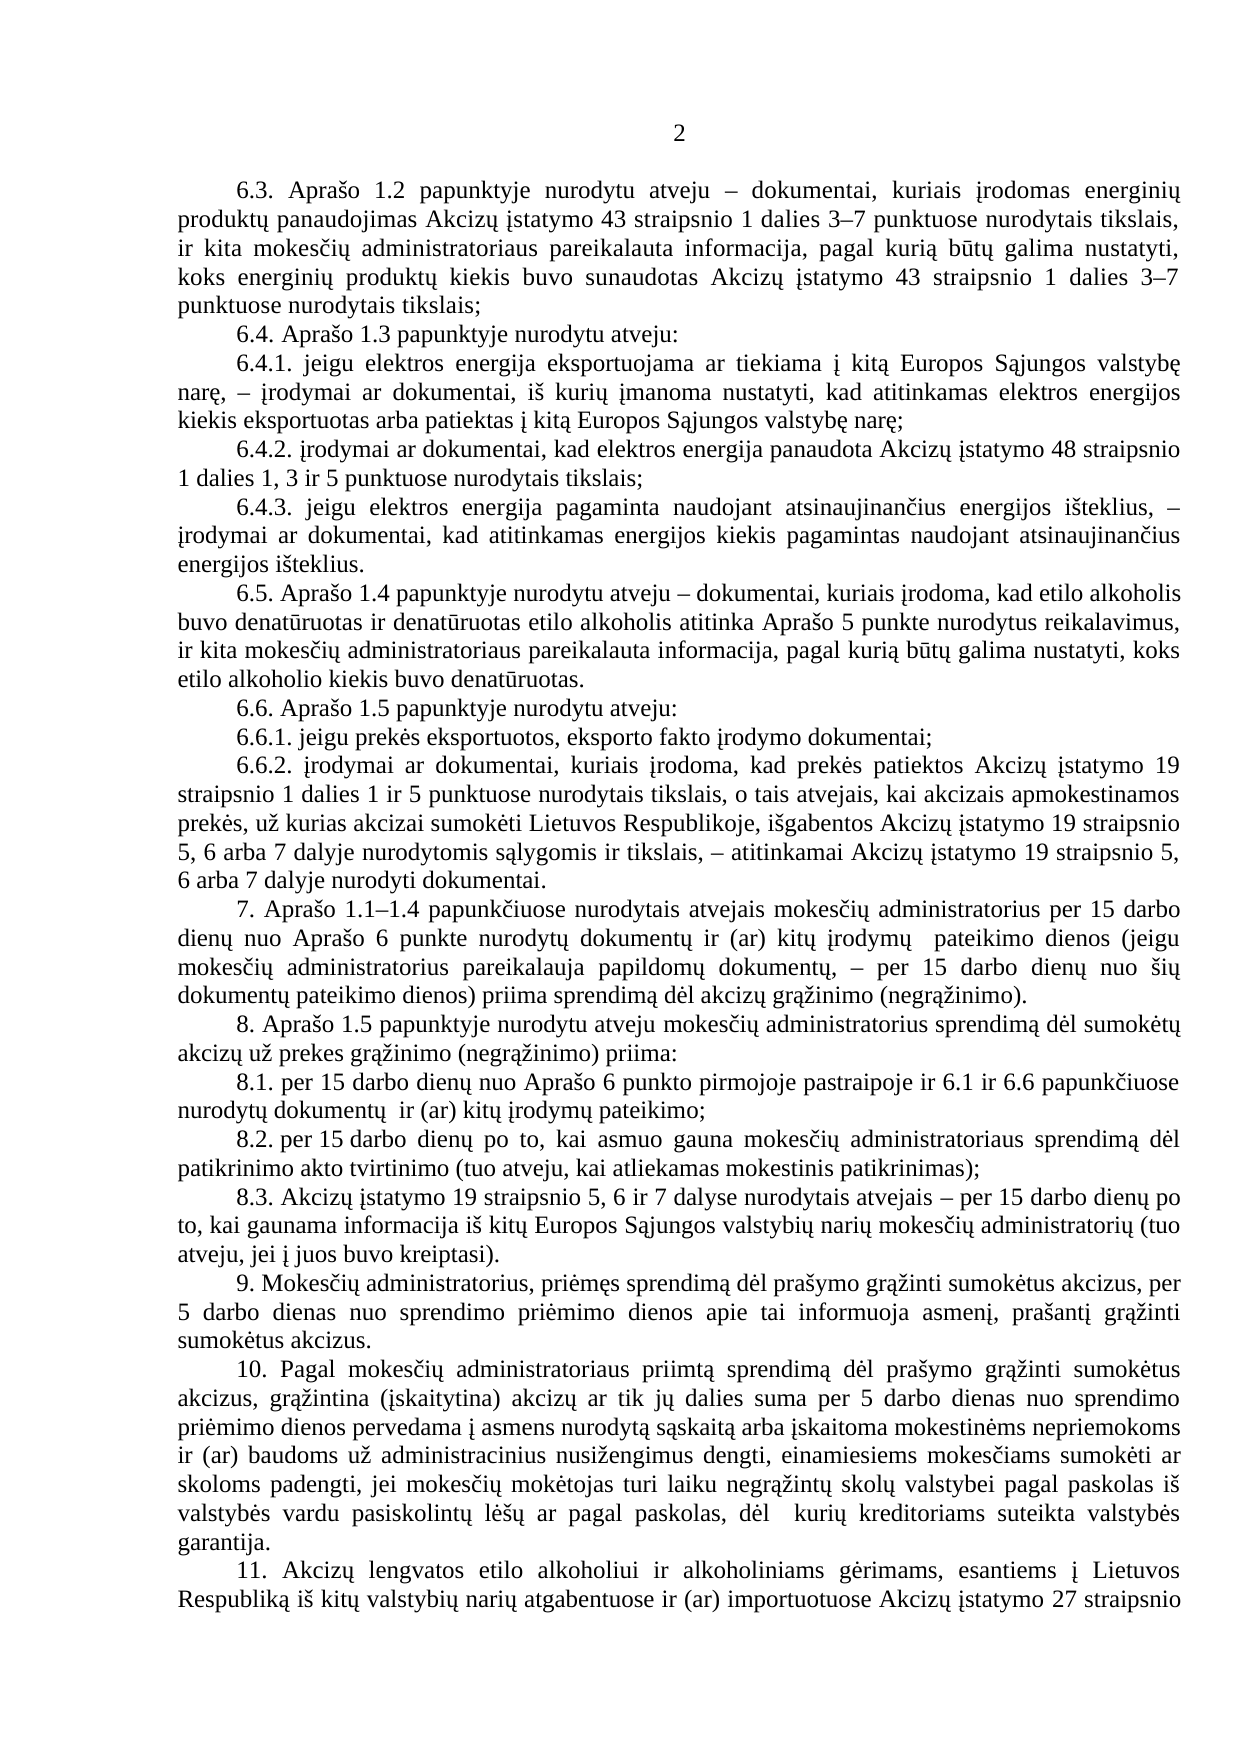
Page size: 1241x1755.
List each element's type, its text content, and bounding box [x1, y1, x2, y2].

text 6.6.2. įrodymai ar dokumentai, kuriais įrodoma, kad prekės patiektos Akcizų įstatymo 19 straipsnio 1 dalies 1 ir 5 punktuose nurodytais tikslais, o tais atvejais, kai akcizais apmokestinamos prekės, už kurias akcizai sumokėti Lietuvos Respublikoje, išgabentos Akcizų įstatymo 19 straipsnio 5, 6 arba 7 dalyje nurodytomis sąlygomis ir tikslais, – atitinkamai Akcizų įstatymo 19 straipsnio 5, 6 arba 7 dalyje nurodyti dokumentai. [177, 751, 1181, 894]
text 6.4.3. jeigu elektros energija pagaminta naudojant atsinaujinančius energijos išteklius, – įrodymai ar dokumentai, kad atitinkamas energijos kiekis pagamintas naudojant atsinaujinančius energijos išteklius. [177, 492, 1181, 578]
text 9. Mokesčių administratorius, priėmęs sprendimą dėl prašymo grąžinti sumokėtus akcizus, per 5 darbo dienas nuo sprendimo priėmimo dienos apie tai informuoja asmenį, prašantį grąžinti sumokėtus akcizus. [177, 1268, 1181, 1354]
text 10. Pagal mokesčių administratoriaus priimtą sprendimą dėl prašymo grąžinti sumokėtus akcizus, grąžintina (įskaitytina) akcizų ar tik jų dalies suma per 5 darbo dienas nuo sprendimo priėmimo dienos pervedama į asmens nurodytą sąskaitą arba įskaitoma mokestinėms nepriemokoms ir (ar) baudoms už administracinius nusižengimus dengti, einamiesiems mokesčiams sumokėti ar skoloms padengti, jei mokesčių mokėtojas turi laiku negrąžintų skolų valstybei pagal paskolas iš valstybės vardu pasiskolintų lėšų ar pagal paskolas, dėl kurių kreditoriams suteikta valstybės garantija. [177, 1354, 1181, 1556]
text 8. Aprašo 1.5 papunktyje nurodytu atveju mokesčių administratorius sprendimą dėl sumokėtų akcizų už prekes grąžinimo (negrąžinimo) priima: [177, 1009, 1181, 1067]
text 6.4.1. jeigu elektros energija eksportuojama ar tiekiama į kitą Europos Sąjungos valstybę narę, – įrodymai ar dokumentai, iš kurių įmanoma nustatyti, kad atitinkamas elektros energijos kiekis eksportuotas arba patiektas į kitą Europos Sąjungos valstybę narę; [177, 348, 1181, 434]
text 8.1. per 15 darbo dienų nuo Aprašo 6 punkto pirmojoje pastraipoje ir 6.1 ir 6.6 papunkčiuose nurodytų dokumentų ir (ar) kitų įrodymų pateikimo; [177, 1067, 1181, 1124]
text 6.4. Aprašo 1.3 papunktyje nurodytu atveju: [177, 319, 1181, 348]
text 8.2. per 15 darbo dienų po to, kai asmuo gauna mokesčių administratoriaus sprendimą dėl patikrinimo akto tvirtinimo (tuo atveju, kai atliekamas mokestinis patikrinimas); [177, 1124, 1181, 1182]
text 11. Akcizų lengvatos etilo alkoholiui ir alkoholiniams gėrimams, esantiems į Lietuvos Respubliką iš kitų valstybių narių atgabentuose ir (ar) importuotuose Akcizų įstatymo 27 straipsnio [177, 1556, 1181, 1613]
text 6.5. Aprašo 1.4 papunktyje nurodytu atveju – dokumentai, kuriais įrodoma, kad etilo alkoholis buvo denatūruotas ir denatūruotas etilo alkoholis atitinka Aprašo 5 punkte nurodytus reikalavimus, ir kita mokesčių administratoriaus pareikalauta informacija, pagal kurią būtų galima nustatyti, koks etilo alkoholio kiekis buvo denatūruotas. [177, 578, 1181, 693]
text 8.3. Akcizų įstatymo 19 straipsnio 5, 6 ir 7 dalyse nurodytais atvejais – per 15 darbo dienų po to, kai gaunama informacija iš kitų Europos Sąjungos valstybių narių mokesčių administratorių (tuo atveju, jei į juos buvo kreiptasi). [177, 1182, 1181, 1268]
text 6.4.2. įrodymai ar dokumentai, kad elektros energija panaudota Akcizų įstatymo 48 straipsnio 1 dalies 1, 3 ir 5 punktuose nurodytais tikslais; [177, 434, 1181, 492]
text 6.6. Aprašo 1.5 papunktyje nurodytu atveju: [177, 693, 1181, 722]
text 6.3. Aprašo 1.2 papunktyje nurodytu atveju – dokumentai, kuriais įrodomas energinių produktų panaudojimas Akcizų įstatymo 43 straipsnio 1 dalies 3–7 punktuose nurodytais tikslais, ir kita mokesčių administratoriaus pareikalauta informacija, pagal kurią būtų galima nustatyti, koks energinių produktų kiekis buvo sunaudotas Akcizų įstatymo 43 straipsnio 1 dalies 3–7 punktuose nurodytais tikslais; [177, 176, 1181, 319]
text 6.6.1. jeigu prekės eksportuotos, eksporto fakto įrodymo dokumentai; [177, 722, 1181, 751]
text 7. Aprašo 1.1–1.4 papunkčiuose nurodytais atvejais mokesčių administratorius per 15 darbo dienų nuo Aprašo 6 punkte nurodytų dokumentų ir (ar) kitų įrodymų pateikimo dienos (jeigu mokesčių administratorius pareikalauja papildomų dokumentų, – per 15 darbo dienų nuo šių dokumentų pateikimo dienos) priima sprendimą dėl akcizų grąžinimo (negrąžinimo). [177, 894, 1181, 1009]
